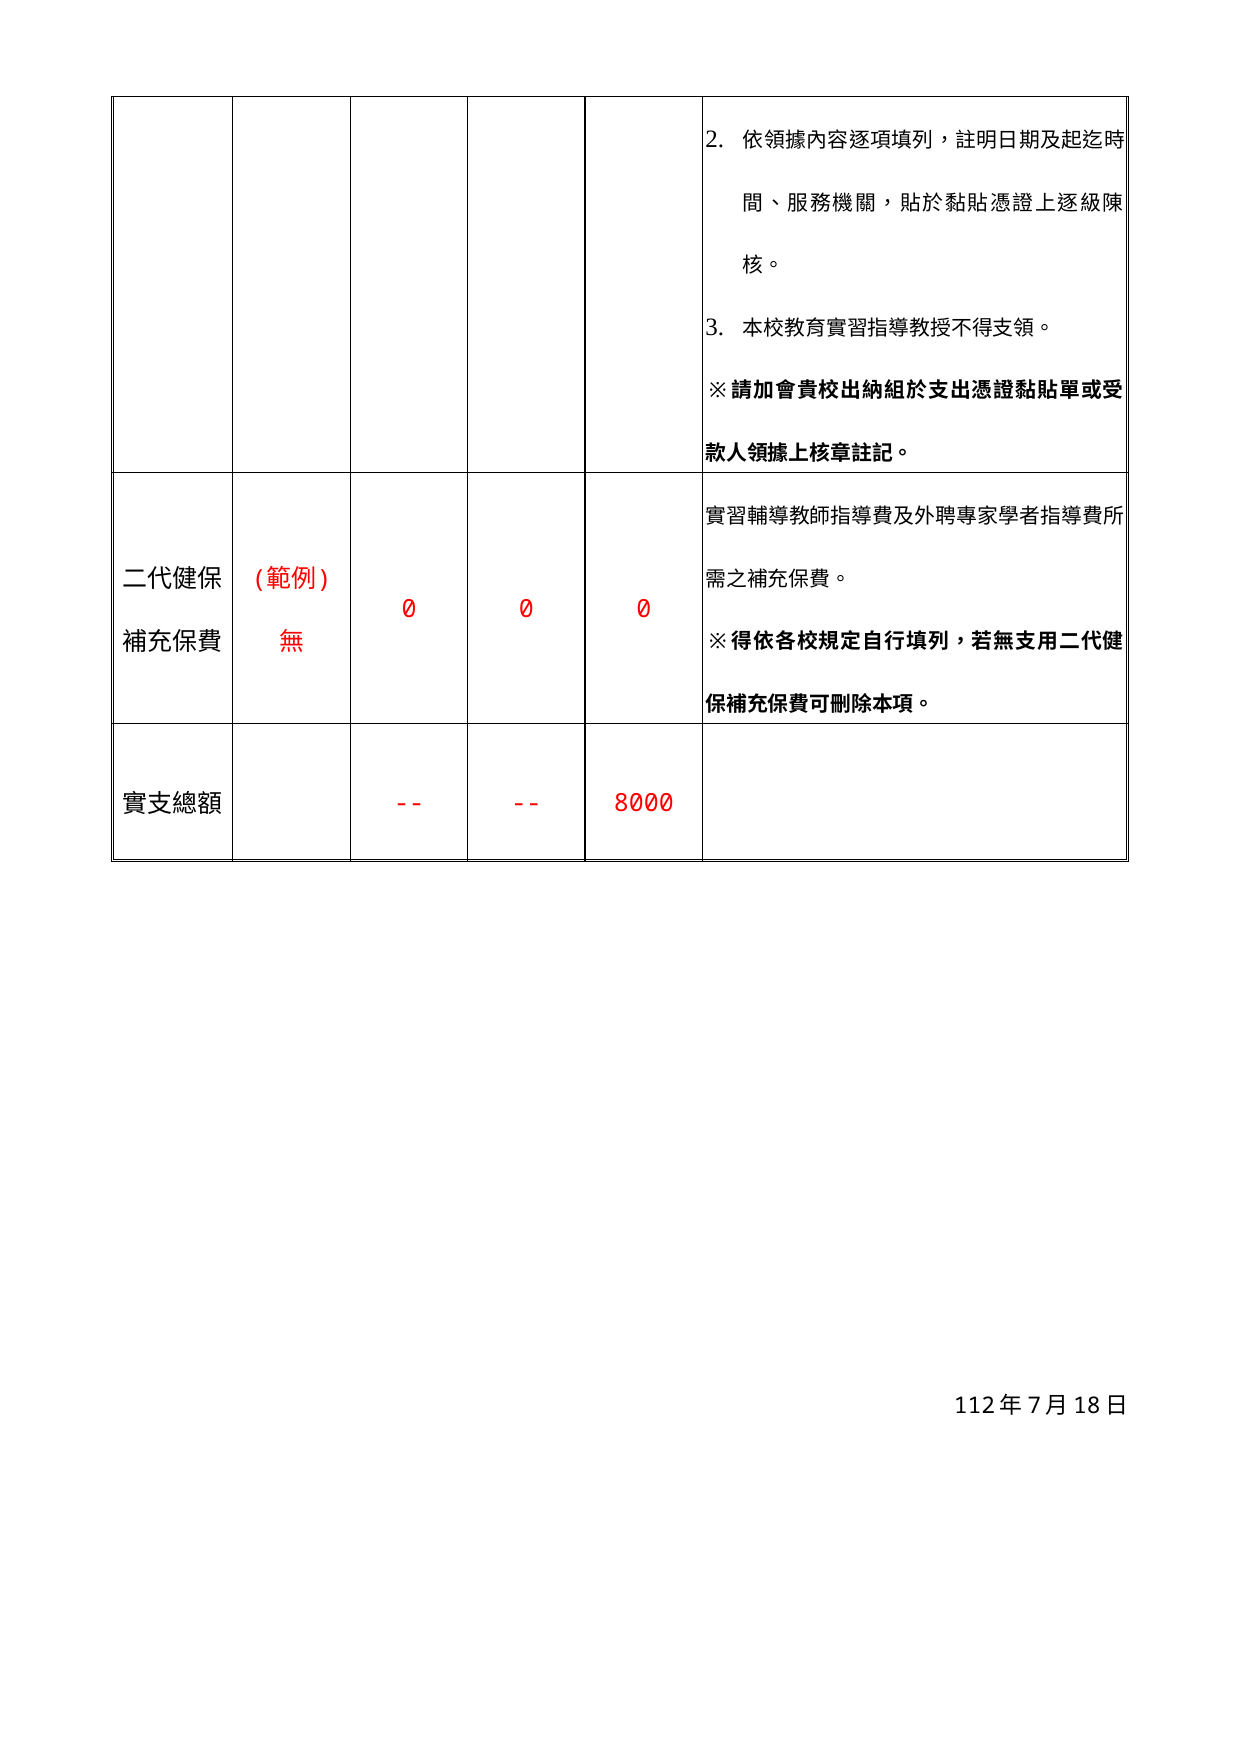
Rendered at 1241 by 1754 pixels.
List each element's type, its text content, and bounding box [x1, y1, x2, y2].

table_cell [703, 724, 1126, 859]
table_cell 實支總額 [114, 724, 232, 859]
table_cell 實習輔導教師指導費及外聘專家學者指導費所需之補充保費。 ※得依各校規定自行填列，若無支用二代健保補充保費可刪除本項。 [703, 473, 1126, 723]
table_cell 0 [468, 473, 584, 723]
table_cell 評定實習學生教學演示之第三方教師得支給指導費，得由實習機構校內或校外教學經歷三年以上或退休教師擔任，但不得重複支領前項輔導教師指導費，每人次1000元至2000元。 依領據內容逐項填列，註明日期及起迄時間、服務機關，貼於黏貼憑證上逐級陳核。 本校教育實習指導教授不得支領。 ※請加會貴校出納組於支出憑證黏貼單或受款人領據上核章註記。 [703, 97, 1126, 472]
table_cell (範例) 無 [233, 473, 350, 723]
table_cell [233, 97, 350, 472]
table_cell -- [351, 724, 467, 859]
table_cell [586, 97, 702, 472]
table_cell [351, 97, 467, 472]
table_cell [233, 724, 350, 859]
table_cell 8000 [586, 724, 702, 859]
table_cell 二代健保補充保費 [114, 473, 232, 723]
table_cell 0 [351, 473, 467, 723]
table_cell -- [468, 724, 584, 859]
text 112年7月18日 [112, 1362, 1128, 1424]
table_cell 0 [586, 473, 702, 723]
table_cell [114, 97, 232, 472]
table_cell [468, 97, 584, 472]
